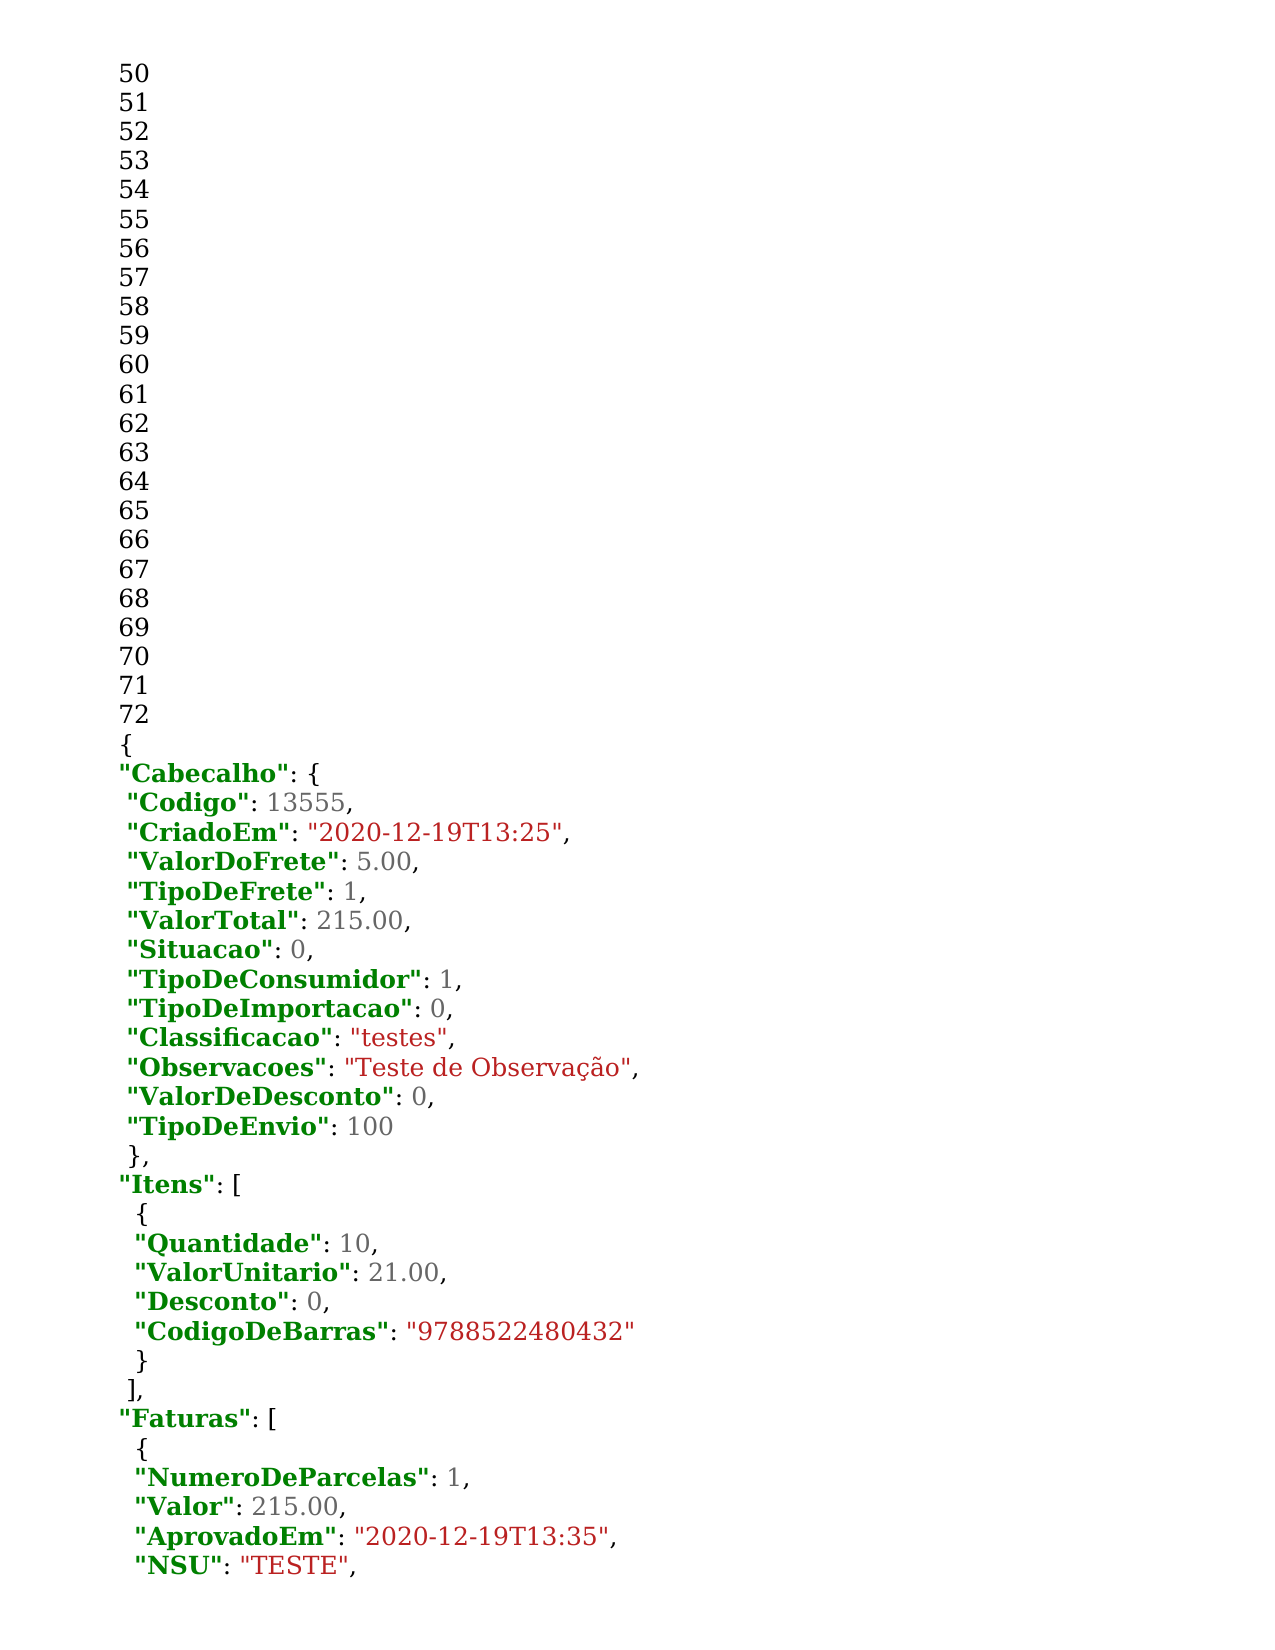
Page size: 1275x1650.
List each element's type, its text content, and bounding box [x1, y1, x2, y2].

text 50 51 52 53 54 55 56 57 58 59 60 61 62 63 64 65 66 67 68 69 70 71 72 [118, 59, 1216, 730]
text { "Cabecalho": { "Codigo": 13555, "CriadoEm": "2020-12-19T13:25", "ValorDoFrete": 5.00, "TipoDeFrete": 1, "ValorTotal": 215.00, "Situacao": 0, "TipoDeConsumidor": 1, "TipoDeImportacao": 0, "Classificacao": "testes", "Observacoes": "Teste de Observação", "ValorDeDesconto": 0, "TipoDeEnvio": 100 }, "Itens": [ { "Quantidade": 10, "ValorUnitario": 21.00, "Desconto": 0, "CodigoDeBarras": "9788522480432" } ], "Faturas": [ { "NumeroDeParcelas": 1, "Valor": 215.00, "AprovadoEm": "2020-12-19T13:35", "NSU": "TESTE", [118, 730, 1216, 1581]
